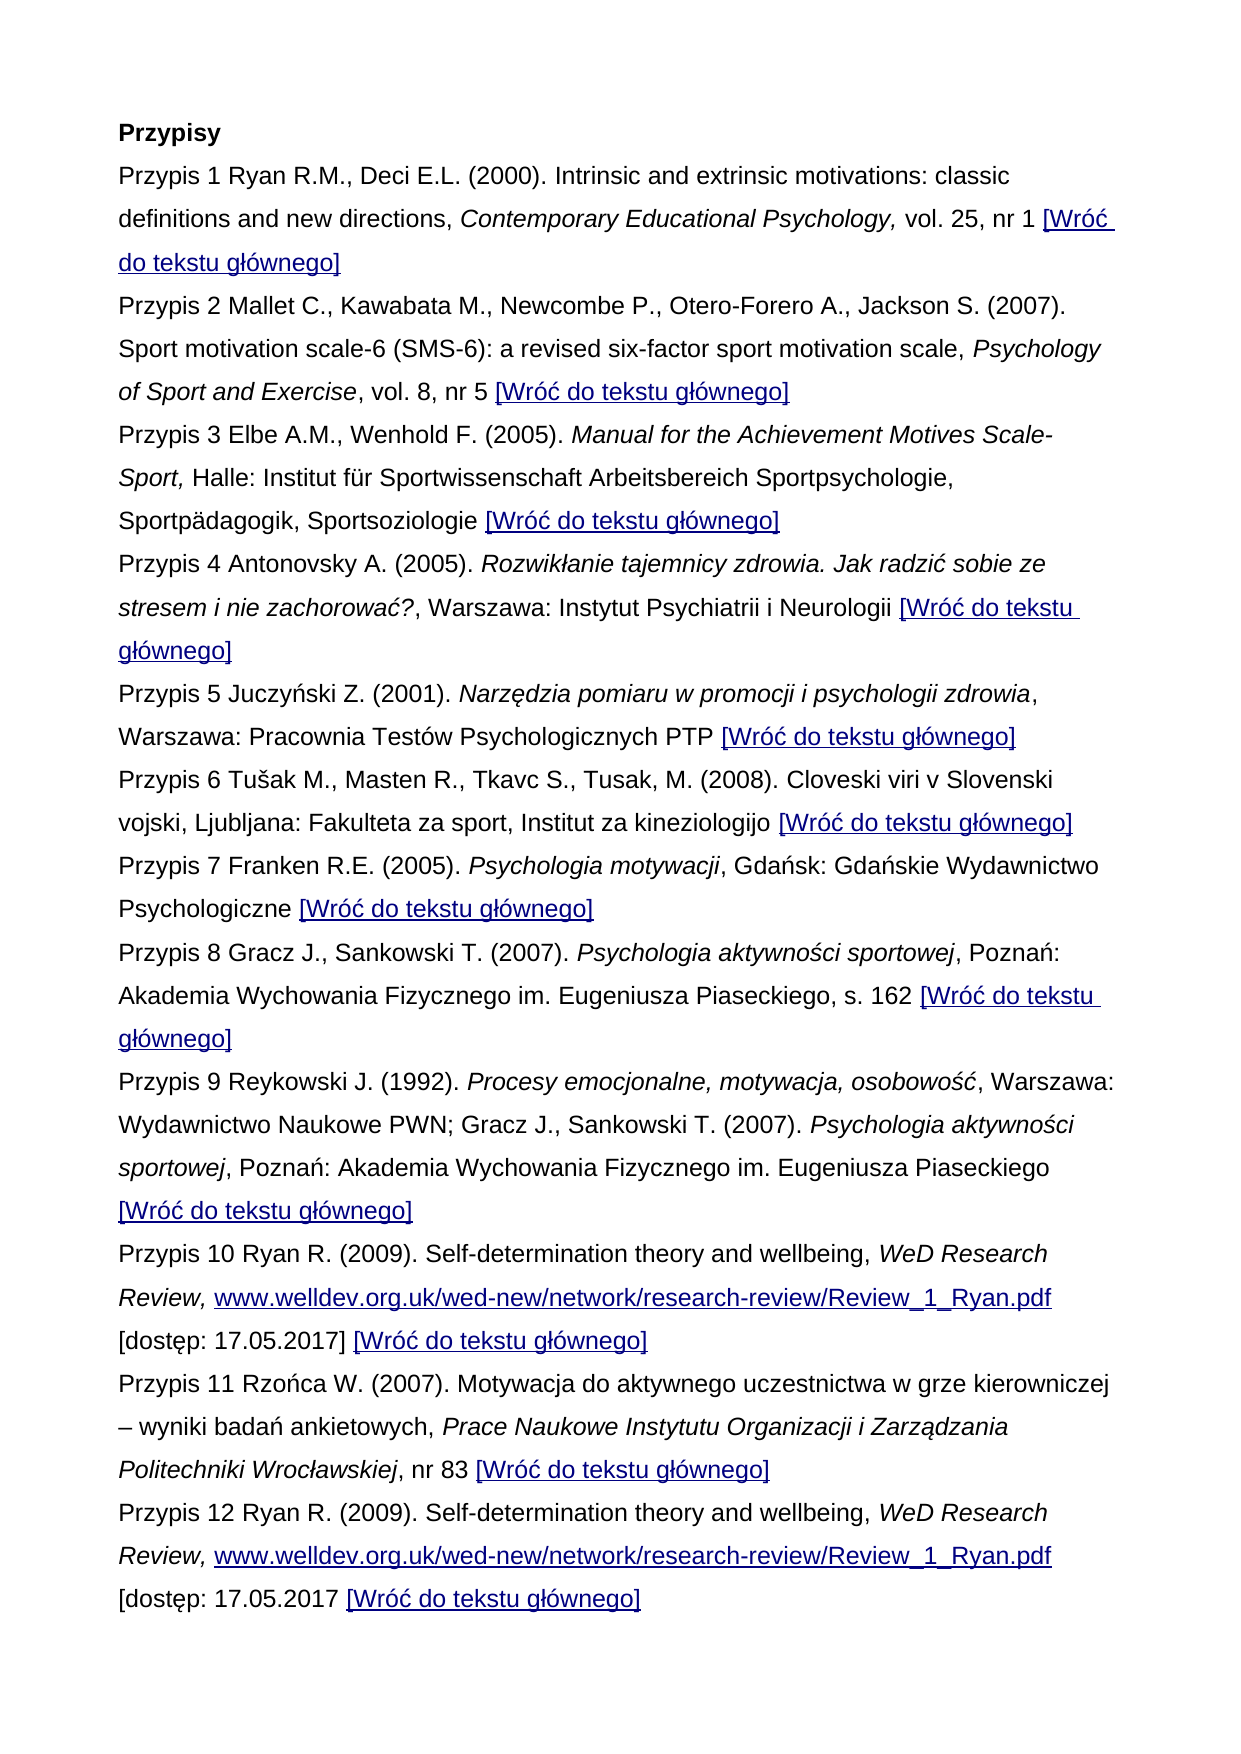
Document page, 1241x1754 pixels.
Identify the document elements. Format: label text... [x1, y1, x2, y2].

text Przypis 10 Ryan R. (2009). Self-determination theory and wellbeing, WeD Research Review, www.welldev.org.uk/wed-new/network/research-review/Review_1_Ryan.pdf [dostęp: 17.05.2017] [Wróć do tekstu głównego] [118, 1239, 1122, 1354]
text Przypis 2 Mallet C., Kawabata M., Newcombe P., Otero-Forero A., Jackson S. (2007). Sport motivation scale-6 (SMS-6): a revised six-factor sport motivation scale, Psychology of Sport and Exercise, vol. 8, nr 5 [Wróć do tekstu głównego] [118, 291, 1122, 406]
text Przypis 9 Reykowski J. (1992). Procesy emocjonalne, motywacja, osobowość, Warszawa: Wydawnictwo Naukowe PWN; Gracz J., Sankowski T. (2007). Psychologia aktywności sportowej, Poznań: Akademia Wychowania Fizycznego im. Eugeniusza Piaseckiego [Wróć do tekstu głównego] [118, 1067, 1122, 1225]
text Przypis 8 Gracz J., Sankowski T. (2007). Psychologia aktywności sportowej, Poznań: Akademia Wychowania Fizycznego im. Eugeniusza Piaseckiego, s. 162 [Wróć do tekstu głównego] [118, 937, 1122, 1052]
text Przypis 6 Tušak M., Masten R., Tkavc S., Tusak, M. (2008). Cloveski viri v Slovenski vojski, Ljubljana: Fakulteta za sport, Institut za kineziologijo [Wróć do tekstu głównego] [118, 765, 1122, 837]
text Przypis 3 Elbe A.M., Wenhold F. (2005). Manual for the Achievement Motives Scale-Sport, Halle: Institut für Sportwissenschaft Arbeitsbereich Sportpsychologie, Sportpädagogik, Sportsoziologie [Wróć do tekstu głównego] [118, 420, 1122, 535]
subtitle Przypisy [118, 118, 1122, 147]
text Przypis 1 Ryan R.M., Deci E.L. (2000). Intrinsic and extrinsic motivations: classic definitions and new directions, Contemporary Educational Psychology, vol. 25, nr 1 [Wróć do tekstu głównego] [118, 161, 1122, 276]
text Przypis 12 Ryan R. (2009). Self-determination theory and wellbeing, WeD Research Review, www.welldev.org.uk/wed-new/network/research-review/Review_1_Ryan.pdf [dostęp: 17.05.2017 [Wróć do tekstu głównego] [118, 1498, 1122, 1613]
text Przypis 5 Juczyński Z. (2001). Narzędzia pomiaru w promocji i psychologii zdrowia, Warszawa: Pracownia Testów Psychologicznych PTP [Wróć do tekstu głównego] [118, 679, 1122, 751]
text Przypis 7 Franken R.E. (2005). Psychologia motywacji, Gdańsk: Gdańskie Wydawnictwo Psychologiczne [Wróć do tekstu głównego] [118, 851, 1122, 923]
text Przypis 4 Antonovsky A. (2005). Rozwikłanie tajemnicy zdrowia. Jak radzić sobie ze stresem i nie zachorować?, Warszawa: Instytut Psychiatrii i Neurologii [Wróć do tekstu głównego] [118, 549, 1122, 664]
text Przypis 11 Rzońca W. (2007). Motywacja do aktywnego uczestnictwa w grze kierowniczej – wyniki badań ankietowych, Prace Naukowe Instytutu Organizacji i Zarządzania Politechniki Wrocławskiej, nr 83 [Wróć do tekstu głównego] [118, 1369, 1122, 1484]
